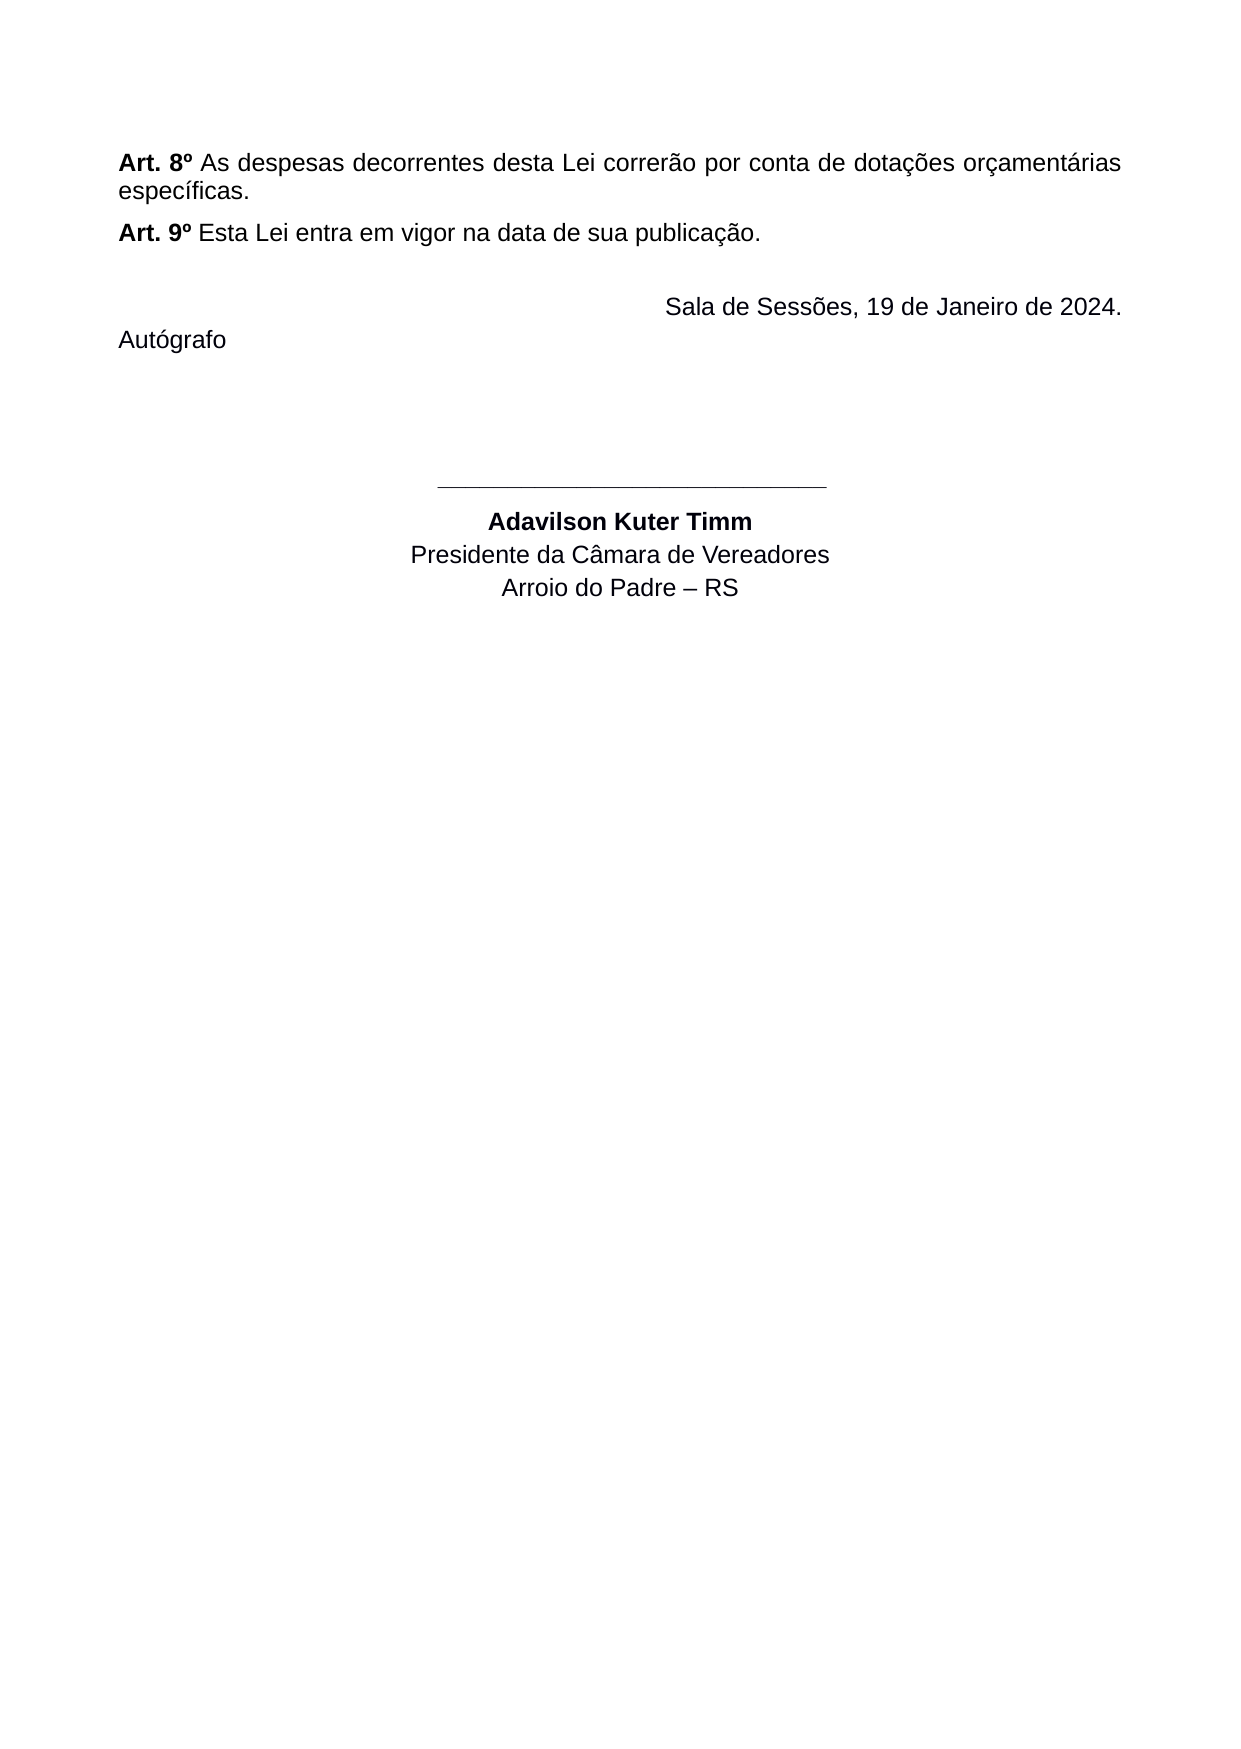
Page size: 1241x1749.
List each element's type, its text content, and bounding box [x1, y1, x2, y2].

text Autógrafo [118, 325, 1122, 354]
text Presidente da Câmara de Vereadores [118, 540, 1122, 569]
text Adavilson Kuter Timm [118, 507, 1122, 536]
text Arroio do Padre – RS [118, 573, 1122, 602]
text Art. 9º Esta Lei entra em vigor na data de sua publicação. [118, 218, 1122, 246]
text Art. 8º As despesas decorrentes desta Lei correrão por conta de dotações orçamentárias específicas. [118, 148, 1122, 205]
text ____________________________ [118, 461, 1122, 490]
text Sala de Sessões, 19 de Janeiro de 2024. [118, 292, 1122, 321]
